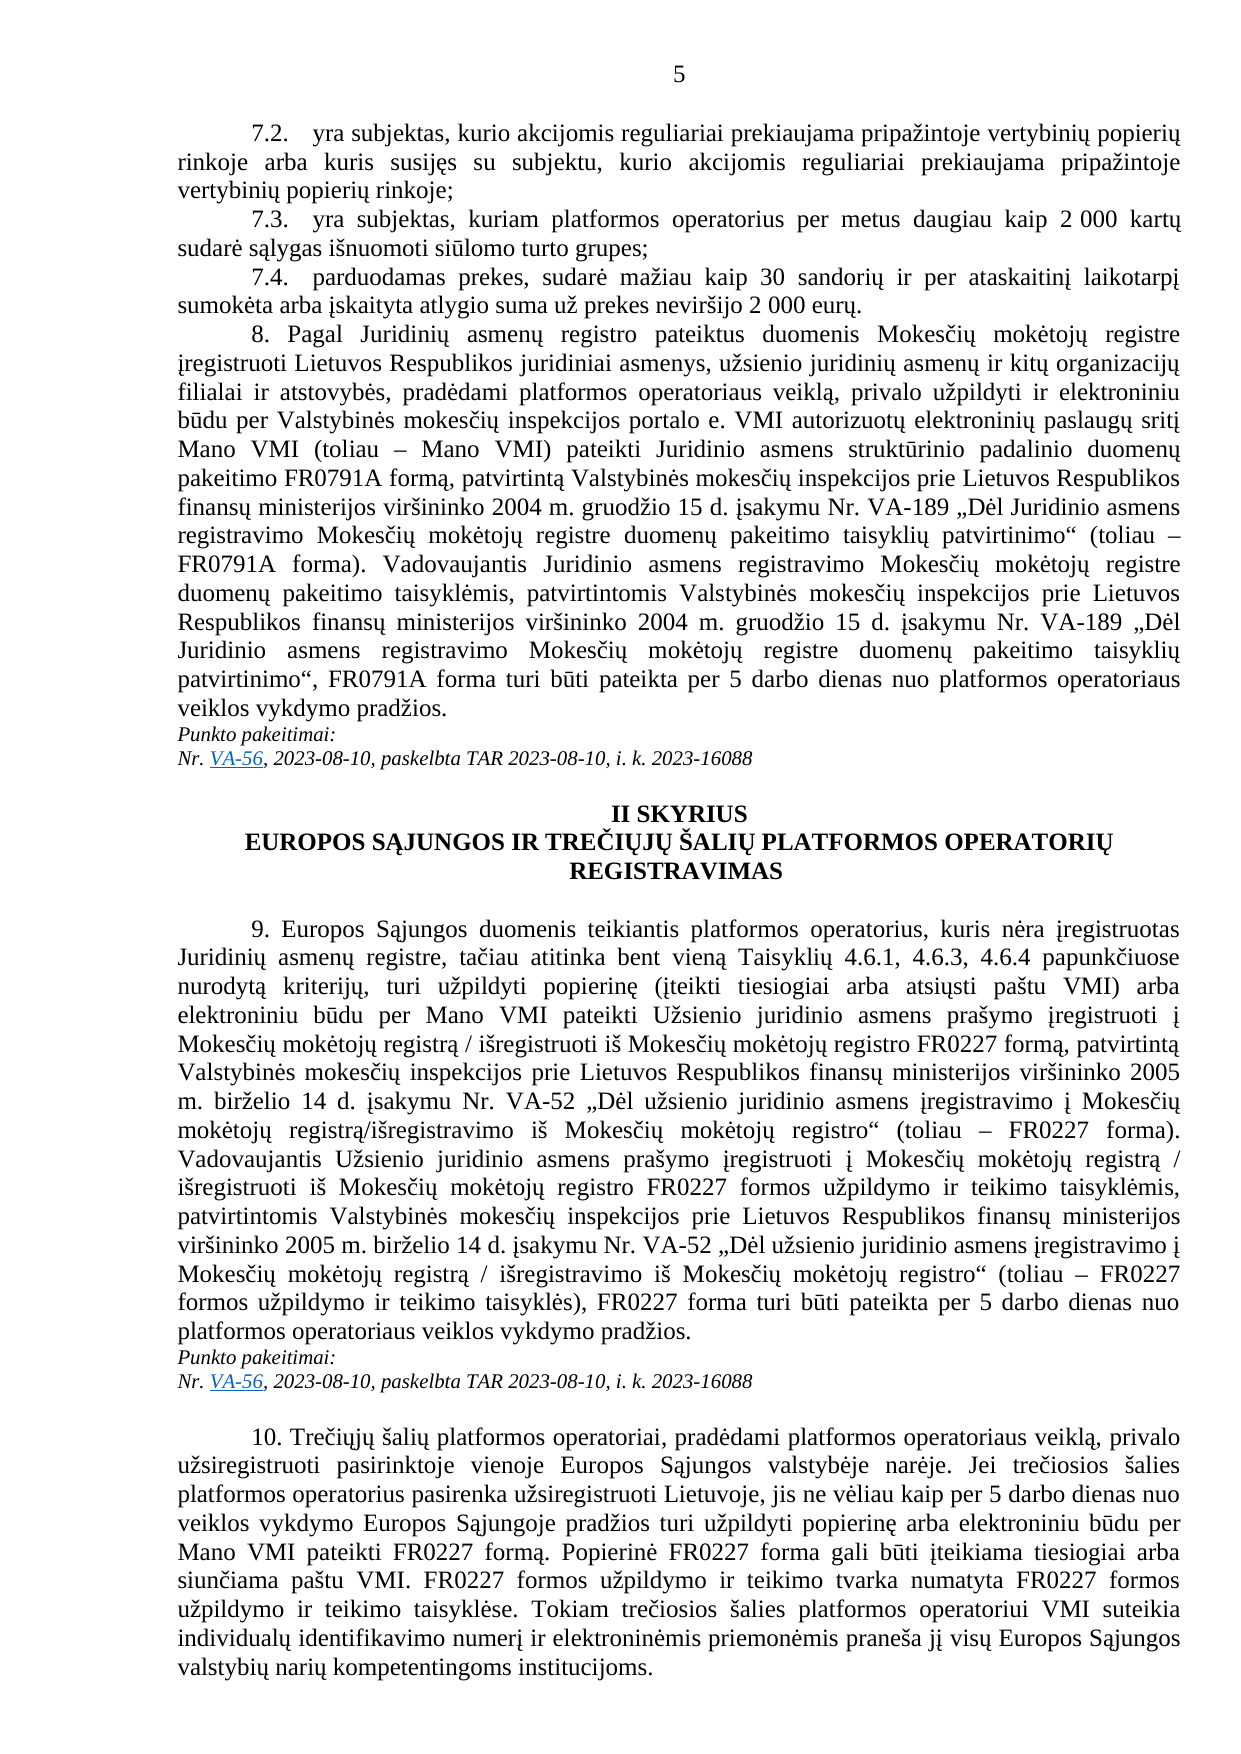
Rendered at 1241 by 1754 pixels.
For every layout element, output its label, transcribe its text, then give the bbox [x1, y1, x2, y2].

text Punkto pakeitimai: [177, 1345, 1181, 1369]
text Nr. VA-56, 2023-08-10, paskelbta TAR 2023-08-10, i. k. 2023-16088 [177, 1369, 1181, 1393]
text 9. Europos Sąjungos duomenis teikiantis platformos operatorius, kuris nėra įregistruotas Juridinių asmenų registre, tačiau atitinka bent vieną Taisyklių 4.6.1, 4.6.3, 4.6.4 papunkčiuose nurodytą kriterijų, turi užpildyti popierinę (įteikti tiesiogiai arba atsiųsti paštu VMI) arba elektroniniu būdu per Mano VMI pateikti Užsienio juridinio asmens prašymo įregistruoti į Mokesčių mokėtojų registrą / išregistruoti iš Mokesčių mokėtojų registro FR0227 formą, patvirtintą Valstybinės mokesčių inspekcijos prie Lietuvos Respublikos finansų ministerijos viršininko 2005 m. birželio 14 d. įsakymu Nr. VA-52 „Dėl užsienio juridinio asmens įregistravimo į Mokesčių mokėtojų registrą/išregistravimo iš Mokesčių mokėtojų registro“ (toliau – FR0227 forma). Vadovaujantis Užsienio juridinio asmens prašymo įregistruoti į Mokesčių mokėtojų registrą / išregistruoti iš Mokesčių mokėtojų registro FR0227 formos užpildymo ir teikimo taisyklėmis, patvirtintomis Valstybinės mokesčių inspekcijos prie Lietuvos Respublikos finansų ministerijos viršininko 2005 m. birželio 14 d. įsakymu Nr. VA-52 „Dėl užsienio juridinio asmens įregistravimo į Mokesčių mokėtojų registrą / išregistravimo iš Mokesčių mokėtojų registro“ (toliau – FR0227 formos užpildymo ir teikimo taisyklės), FR0227 forma turi būti pateikta per 5 darbo dienas nuo platformos operatoriaus veiklos vykdymo pradžios. [177, 914, 1181, 1345]
text Punkto pakeitimai: [177, 722, 1181, 746]
text 7.4. parduodamas prekes, sudarė mažiau kaip 30 sandorių ir per ataskaitinį laikotarpį sumokėta arba įskaityta atlygio suma už prekes neviršijo 2 000 eurų. [177, 262, 1181, 319]
text 7.3. yra subjektas, kuriam platformos operatorius per metus daugiau kaip 2 000 kartų sudarė sąlygas išnuomoti siūlomo turto grupes; [177, 204, 1181, 262]
text 10. Trečiųjų šalių platformos operatoriai, pradėdami platformos operatoriaus veiklą, privalo užsiregistruoti pasirinktoje vienoje Europos Sąjungos valstybėje narėje. Jei trečiosios šalies platformos operatorius pasirenka užsiregistruoti Lietuvoje, jis ne vėliau kaip per 5 darbo dienas nuo veiklos vykdymo Europos Sąjungoje pradžios turi užpildyti popierinę arba elektroniniu būdu per Mano VMI pateikti FR0227 formą. Popierinė FR0227 forma gali būti įteikiama tiesiogiai arba siunčiama paštu VMI. FR0227 formos užpildymo ir teikimo tvarka numatyta FR0227 formos užpildymo ir teikimo taisyklėse. Tokiam trečiosios šalies platformos operatoriui VMI suteikia individualų identifikavimo numerį ir elektroninėmis priemonėmis praneša jį visų Europos Sąjungos valstybių narių kompetentingoms institucijoms. [177, 1422, 1181, 1681]
text 7.2. yra subjektas, kurio akcijomis reguliariai prekiaujama pripažintoje vertybinių popierių rinkoje arba kuris susijęs su subjektu, kurio akcijomis reguliariai prekiaujama pripažintoje vertybinių popierių rinkoje; [177, 118, 1181, 204]
text 8. Pagal Juridinių asmenų registro pateiktus duomenis Mokesčių mokėtojų registre įregistruoti Lietuvos Respublikos juridiniai asmenys, užsienio juridinių asmenų ir kitų organizacijų filialai ir atstovybės, pradėdami platformos operatoriaus veiklą, privalo užpildyti ir elektroniniu būdu per Valstybinės mokesčių inspekcijos portalo e. VMI autorizuotų elektroninių paslaugų sritį Mano VMI (toliau – Mano VMI) pateikti Juridinio asmens struktūrinio padalinio duomenų pakeitimo FR0791A formą, patvirtintą Valstybinės mokesčių inspekcijos prie Lietuvos Respublikos finansų ministerijos viršininko 2004 m. gruodžio 15 d. įsakymu Nr. VA-189 „Dėl Juridinio asmens registravimo Mokesčių mokėtojų registre duomenų pakeitimo taisyklių patvirtinimo“ (toliau – FR0791A forma). Vadovaujantis Juridinio asmens registravimo Mokesčių mokėtojų registre duomenų pakeitimo taisyklėmis, patvirtintomis Valstybinės mokesčių inspekcijos prie Lietuvos Respublikos finansų ministerijos viršininko 2004 m. gruodžio 15 d. įsakymu Nr. VA-189 „Dėl Juridinio asmens registravimo Mokesčių mokėtojų registre duomenų pakeitimo taisyklių patvirtinimo“, FR0791A forma turi būti pateikta per 5 darbo dienas nuo platformos operatoriaus veiklos vykdymo pradžios. [177, 319, 1181, 722]
text II SKYRIUS [177, 799, 1181, 827]
text EUROPOS SĄJUNGOS IR TREČIŲJŲ ŠALIŲ PLATFORMOS OPERATORIŲ REGISTRAVIMAS [177, 827, 1181, 885]
text Nr. VA-56, 2023-08-10, paskelbta TAR 2023-08-10, i. k. 2023-16088 [177, 746, 1181, 770]
